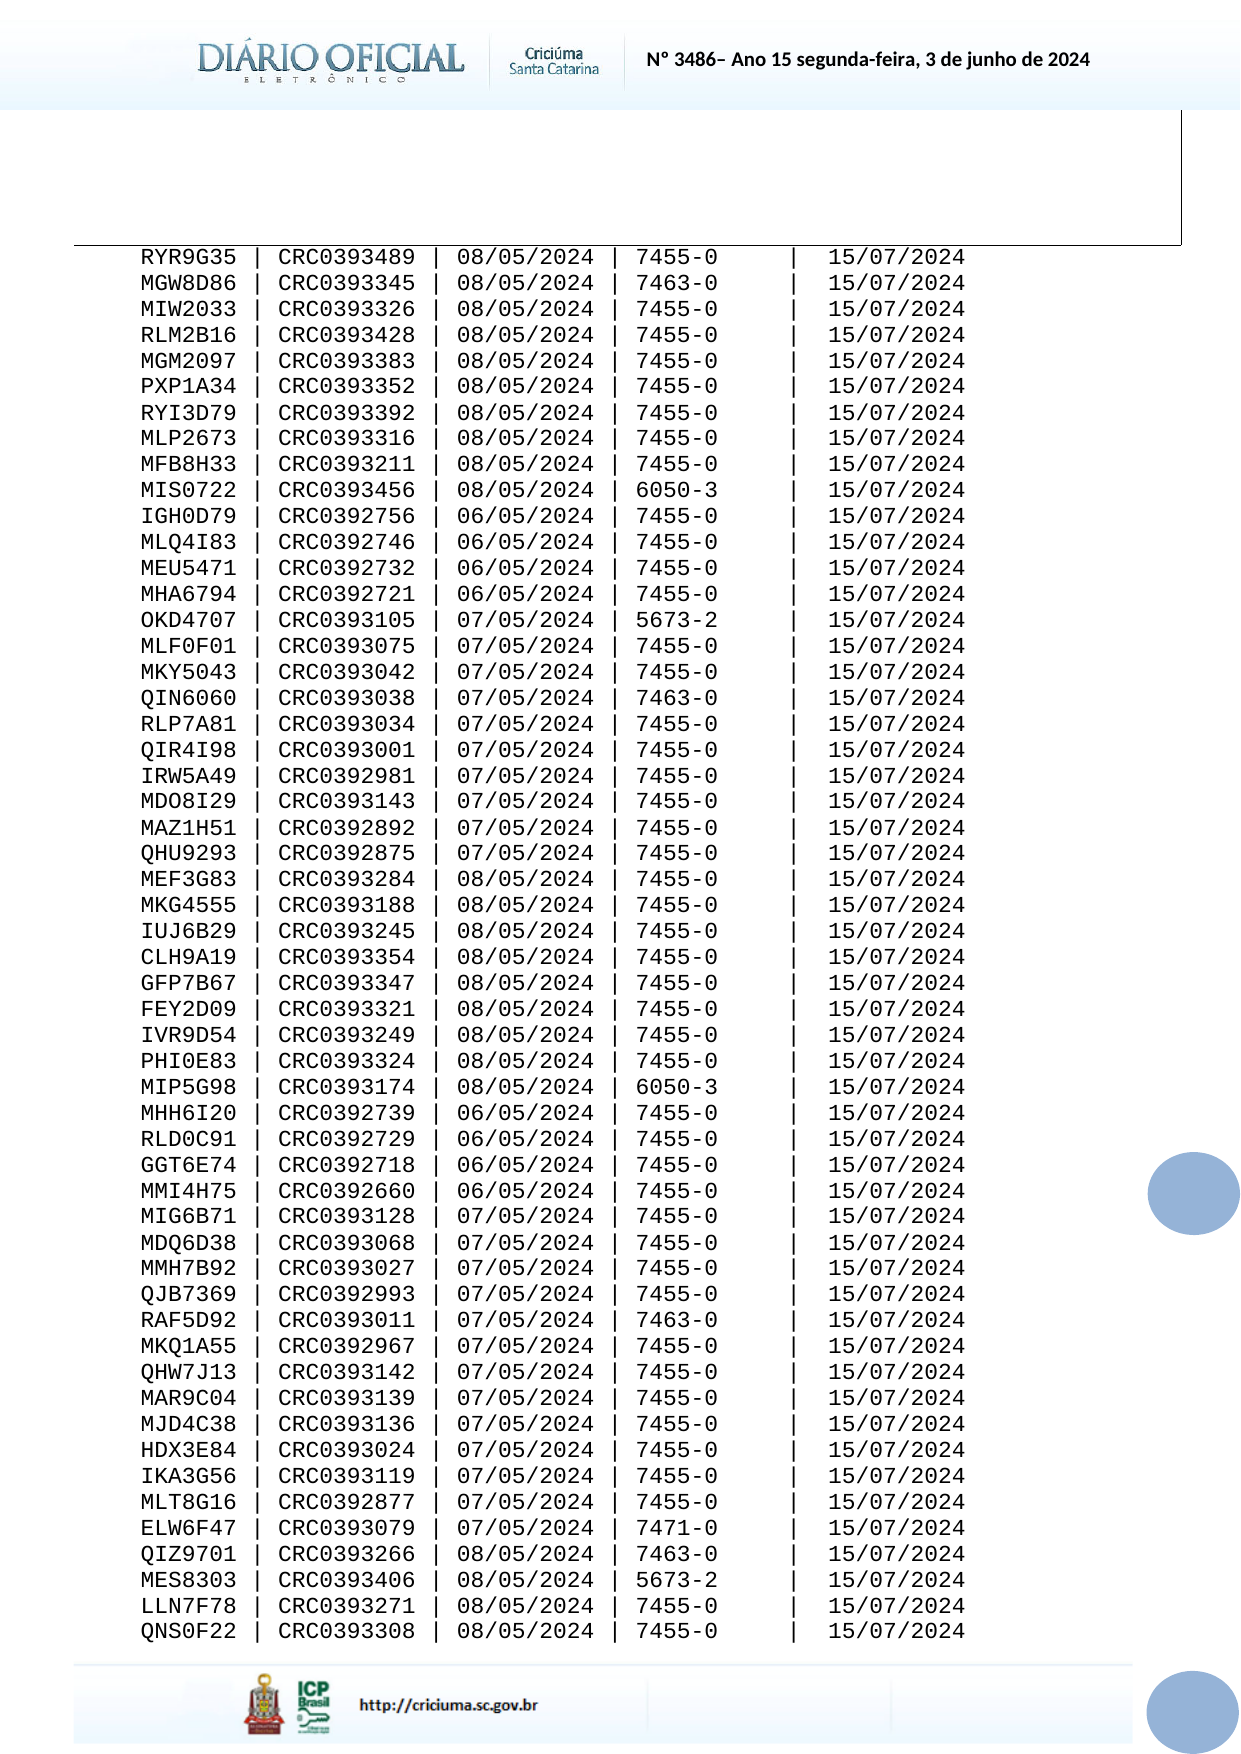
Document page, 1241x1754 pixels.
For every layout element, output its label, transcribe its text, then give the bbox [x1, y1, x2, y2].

text QIR4I98 | CRC0393001 | 07/05/2024 | 7455-0 | 15/07/2024 [44, 738, 1181, 764]
text LLN7F78 | CRC0393271 | 08/05/2024 | 7455-0 | 15/07/2024 [44, 1594, 1181, 1620]
text RYI3D79 | CRC0393392 | 08/05/2024 | 7455-0 | 15/07/2024 [44, 401, 1181, 427]
text MLQ4I83 | CRC0392746 | 06/05/2024 | 7455-0 | 15/07/2024 [44, 531, 1181, 556]
text QJB7369 | CRC0392993 | 07/05/2024 | 7455-0 | 15/07/2024 [44, 1283, 1181, 1309]
text MMI4H75 | CRC0392660 | 06/05/2024 | 7455-0 | 15/07/2024 [44, 1179, 1150, 1205]
text MIG6B71 | CRC0393128 | 07/05/2024 | 7455-0 | 15/07/2024 [44, 1205, 1171, 1231]
text MLT8G16 | CRC0392877 | 07/05/2024 | 7455-0 | 15/07/2024 [44, 1490, 1181, 1516]
text MDO8I29 | CRC0393143 | 07/05/2024 | 7455-0 | 15/07/2024 [44, 790, 1181, 816]
text IUJ6B29 | CRC0393245 | 08/05/2024 | 7455-0 | 15/07/2024 [44, 919, 1181, 946]
text QNS0F22 | CRC0393308 | 08/05/2024 | 7455-0 | 15/07/2024 [44, 1620, 1181, 1646]
text RYR9G35 | CRC0393489 | 08/05/2024 | 7455-0 | 15/07/2024 [44, 245, 1181, 271]
text MMH7B92 | CRC0393027 | 07/05/2024 | 7455-0 | 15/07/2024 [44, 1257, 1181, 1283]
text PXP1A34 | CRC0393352 | 08/05/2024 | 7455-0 | 15/07/2024 [44, 375, 1181, 401]
text FEY2D09 | CRC0393321 | 08/05/2024 | 7455-0 | 15/07/2024 [44, 997, 1181, 1023]
text MHA6794 | CRC0392721 | 06/05/2024 | 7455-0 | 15/07/2024 [44, 582, 1181, 608]
text MKG4555 | CRC0393188 | 08/05/2024 | 7455-0 | 15/07/2024 [44, 894, 1181, 919]
text MEF3G83 | CRC0393284 | 08/05/2024 | 7455-0 | 15/07/2024 [44, 868, 1181, 894]
text MIW2033 | CRC0393326 | 08/05/2024 | 7455-0 | 15/07/2024 [44, 297, 1181, 323]
text IKA3G56 | CRC0393119 | 07/05/2024 | 7455-0 | 15/07/2024 [44, 1464, 1181, 1490]
text OKD4707 | CRC0393105 | 07/05/2024 | 5673-2 | 15/07/2024 [44, 608, 1181, 634]
text MLP2673 | CRC0393316 | 08/05/2024 | 7455-0 | 15/07/2024 [44, 427, 1181, 453]
text MEU5471 | CRC0392732 | 06/05/2024 | 7455-0 | 15/07/2024 [44, 556, 1181, 582]
text QHW7J13 | CRC0393142 | 07/05/2024 | 7455-0 | 15/07/2024 [44, 1361, 1181, 1386]
text HDX3E84 | CRC0393024 | 07/05/2024 | 7455-0 | 15/07/2024 [44, 1438, 1181, 1464]
text IVR9D54 | CRC0393249 | 08/05/2024 | 7455-0 | 15/07/2024 [44, 1023, 1181, 1049]
text MJD4C38 | CRC0393136 | 07/05/2024 | 7455-0 | 15/07/2024 [44, 1412, 1181, 1438]
text MGW8D86 | CRC0393345 | 08/05/2024 | 7463-0 | 15/07/2024 [44, 271, 1181, 297]
text GFP7B67 | CRC0393347 | 08/05/2024 | 7455-0 | 15/07/2024 [44, 971, 1181, 997]
text RLD0C91 | CRC0392729 | 06/05/2024 | 7455-0 | 15/07/2024 [44, 1127, 1181, 1153]
text MIP5G98 | CRC0393174 | 08/05/2024 | 6050-3 | 15/07/2024 [44, 1075, 1181, 1101]
text QIN6060 | CRC0393038 | 07/05/2024 | 7463-0 | 15/07/2024 [44, 686, 1181, 712]
text MLF0F01 | CRC0393075 | 07/05/2024 | 7455-0 | 15/07/2024 [44, 634, 1181, 660]
text IRW5A49 | CRC0392981 | 07/05/2024 | 7455-0 | 15/07/2024 [44, 764, 1181, 790]
text MFB8H33 | CRC0393211 | 08/05/2024 | 7455-0 | 15/07/2024 [44, 453, 1181, 479]
text MES8303 | CRC0393406 | 08/05/2024 | 5673-2 | 15/07/2024 [44, 1568, 1181, 1594]
text RAF5D92 | CRC0393011 | 07/05/2024 | 7463-0 | 15/07/2024 [44, 1309, 1181, 1334]
text MHH6I20 | CRC0392739 | 06/05/2024 | 7455-0 | 15/07/2024 [44, 1101, 1181, 1127]
text IGH0D79 | CRC0392756 | 06/05/2024 | 7455-0 | 15/07/2024 [44, 504, 1181, 531]
text CLH9A19 | CRC0393354 | 08/05/2024 | 7455-0 | 15/07/2024 [44, 946, 1181, 971]
text RLP7A81 | CRC0393034 | 07/05/2024 | 7455-0 | 15/07/2024 [44, 712, 1181, 738]
text GGT6E74 | CRC0392718 | 06/05/2024 | 7455-0 | 15/07/2024 [44, 1153, 1180, 1179]
text PHI0E83 | CRC0393324 | 08/05/2024 | 7455-0 | 15/07/2024 [44, 1049, 1181, 1075]
text QIZ9701 | CRC0393266 | 08/05/2024 | 7463-0 | 15/07/2024 [44, 1542, 1181, 1568]
text MKY5043 | CRC0393042 | 07/05/2024 | 7455-0 | 15/07/2024 [44, 660, 1181, 686]
text MAR9C04 | CRC0393139 | 07/05/2024 | 7455-0 | 15/07/2024 [44, 1386, 1181, 1412]
text RLM2B16 | CRC0393428 | 08/05/2024 | 7455-0 | 15/07/2024 [44, 323, 1181, 349]
text QHU9293 | CRC0392875 | 07/05/2024 | 7455-0 | 15/07/2024 [44, 842, 1181, 868]
text ELW6F47 | CRC0393079 | 07/05/2024 | 7471-0 | 15/07/2024 [44, 1516, 1181, 1542]
text MGM2097 | CRC0393383 | 08/05/2024 | 7455-0 | 15/07/2024 [44, 349, 1181, 375]
text MIS0722 | CRC0393456 | 08/05/2024 | 6050-3 | 15/07/2024 [44, 479, 1181, 504]
text MDQ6D38 | CRC0393068 | 07/05/2024 | 7455-0 | 15/07/2024 [44, 1231, 1181, 1257]
text MKQ1A55 | CRC0392967 | 07/05/2024 | 7455-0 | 15/07/2024 [44, 1334, 1181, 1361]
text MAZ1H51 | CRC0392892 | 07/05/2024 | 7455-0 | 15/07/2024 [44, 816, 1181, 842]
